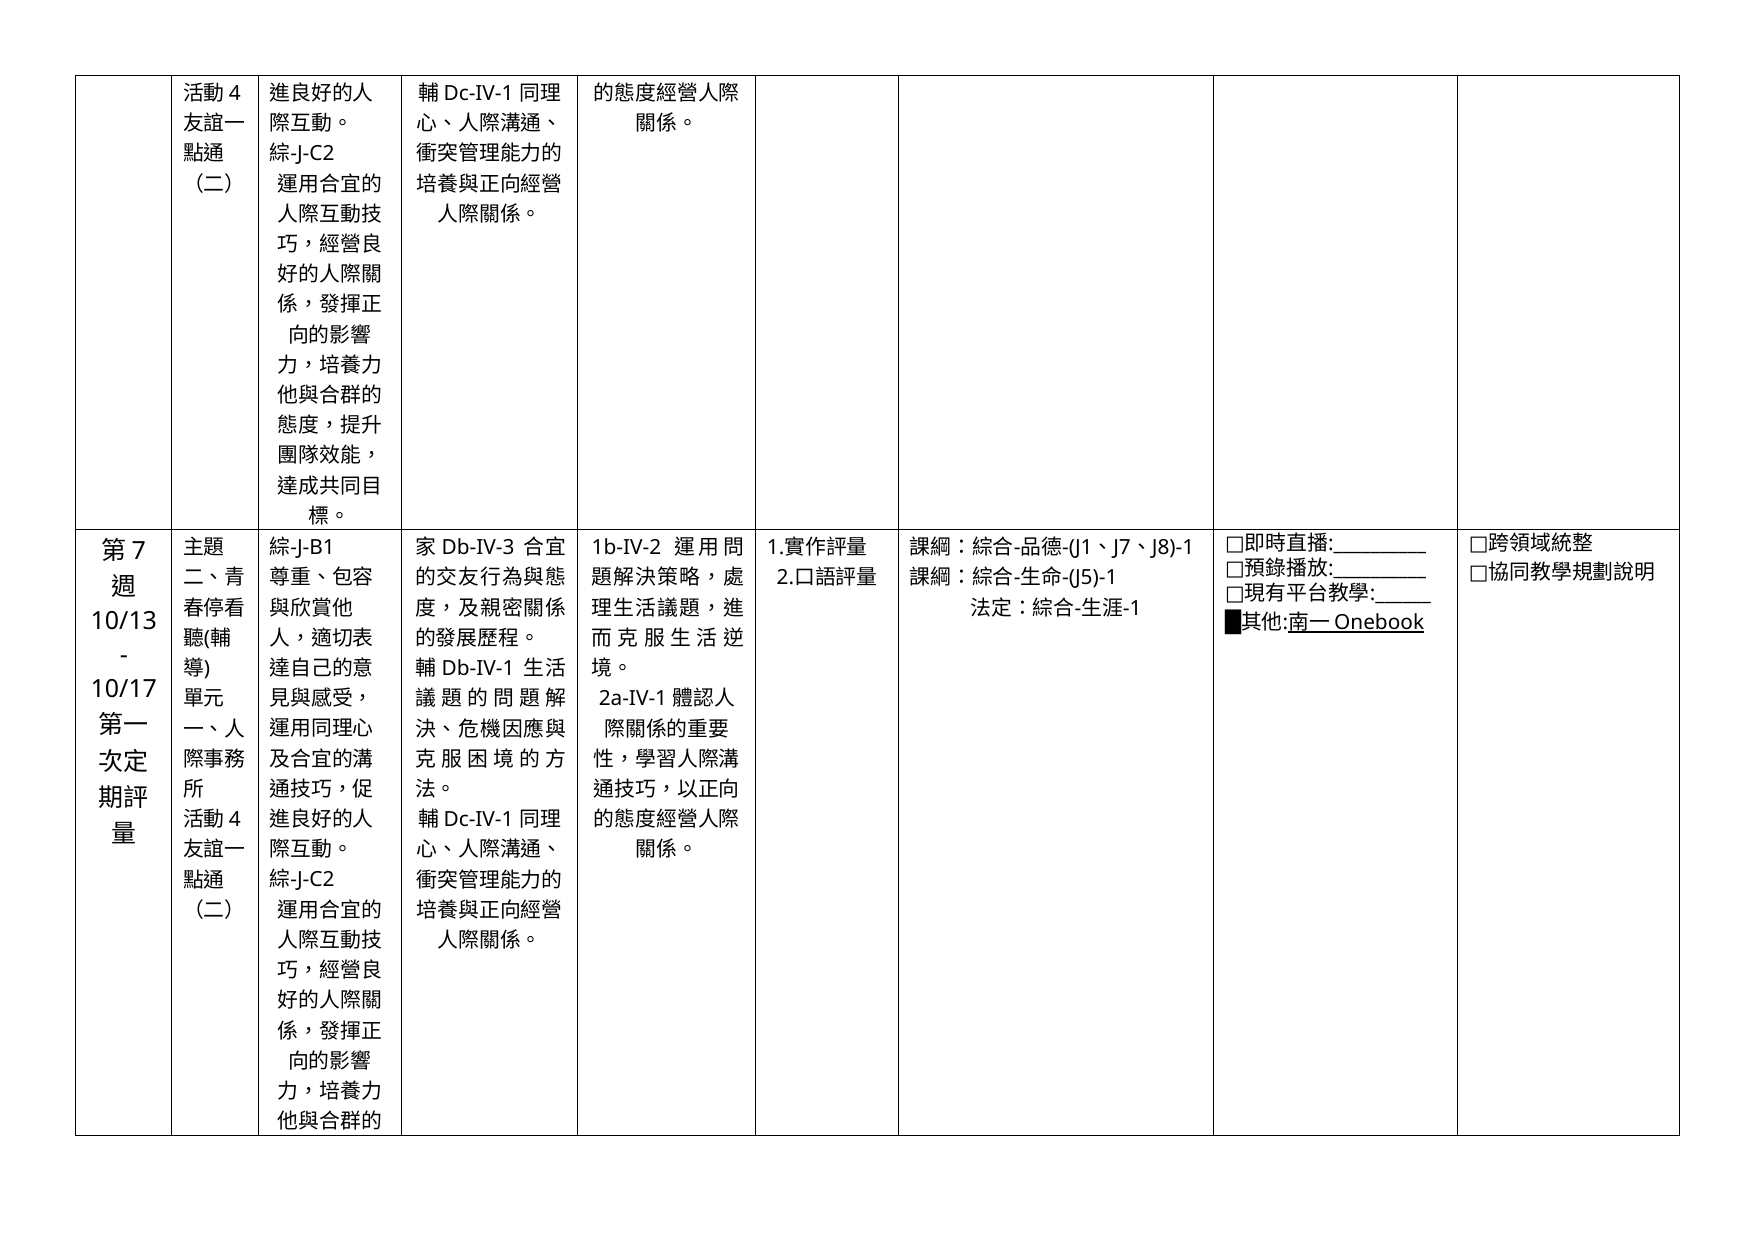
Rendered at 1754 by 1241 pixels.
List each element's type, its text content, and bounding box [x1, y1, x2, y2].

table_cell 輔Dc-IV-1 同理心、人際溝通、衝突管理能力的培養與正向經營人際關係。 [402, 76, 577, 529]
table_cell 進良好的人際互動。 綜-J-C2 運用合宜的人際互動技巧，經營良好的人際關係，發揮正向的影響力，培養力他與合群的態度，提升團隊效能，達成共同目標。 [259, 76, 401, 529]
table_cell [1214, 76, 1457, 529]
table_cell 主題二、青春停看聽(輔導) 單元一、人際事務所 活動4友誼一點通（二） [172, 530, 258, 1135]
table_cell 的態度經營人際關係。 [578, 76, 755, 529]
table_cell □即時直播:__________ □預錄播放:__________ □現有平台教學:______ █其他:南一Onebook [1214, 530, 1457, 1135]
table_cell 第7週 10/13-10/17 第一次定期評量 [76, 530, 171, 1135]
table_cell [756, 76, 898, 529]
table_cell [1458, 76, 1679, 529]
table_cell 活動4友誼一點通（二） [172, 76, 258, 529]
table_cell 家Db-IV-3 合宜的交友行為與態度，及親密關係的發展歷程。 輔Db-IV-1 生活議題的問題解決、危機因應與克服困境的方法。 輔Dc-IV-1 同理心、人際溝通、衝突管理能力的培養與正向經營人際關係。 [402, 530, 577, 1135]
table_cell 課綱：綜合-品德-(J1、J7、J8)-1 課綱：綜合-生命-(J5)-1 法定：綜合-生涯-1 [899, 530, 1213, 1135]
table_cell 綜-J-B1 尊重、包容與欣賞他人，適切表達自己的意見與感受，運用同理心及合宜的溝通技巧，促進良好的人際互動。 綜-J-C2 運用合宜的人際互動技巧，經營良好的人際關係，發揮正向的影響力，培養力他與合群的 [259, 530, 401, 1135]
table_cell □跨領域統整 □協同教學規劃說明 [1458, 530, 1679, 1135]
table_cell [76, 76, 171, 529]
table_cell 1.實作評量 2.口語評量 [756, 530, 898, 1135]
table_cell 1b-IV-2 運用問題解決策略，處理生活議題，進而克服生活逆境。 2a-IV-1 體認人際關係的重要性，學習人際溝通技巧，以正向的態度經營人際關係。 [578, 530, 755, 1135]
table_cell [899, 76, 1213, 529]
